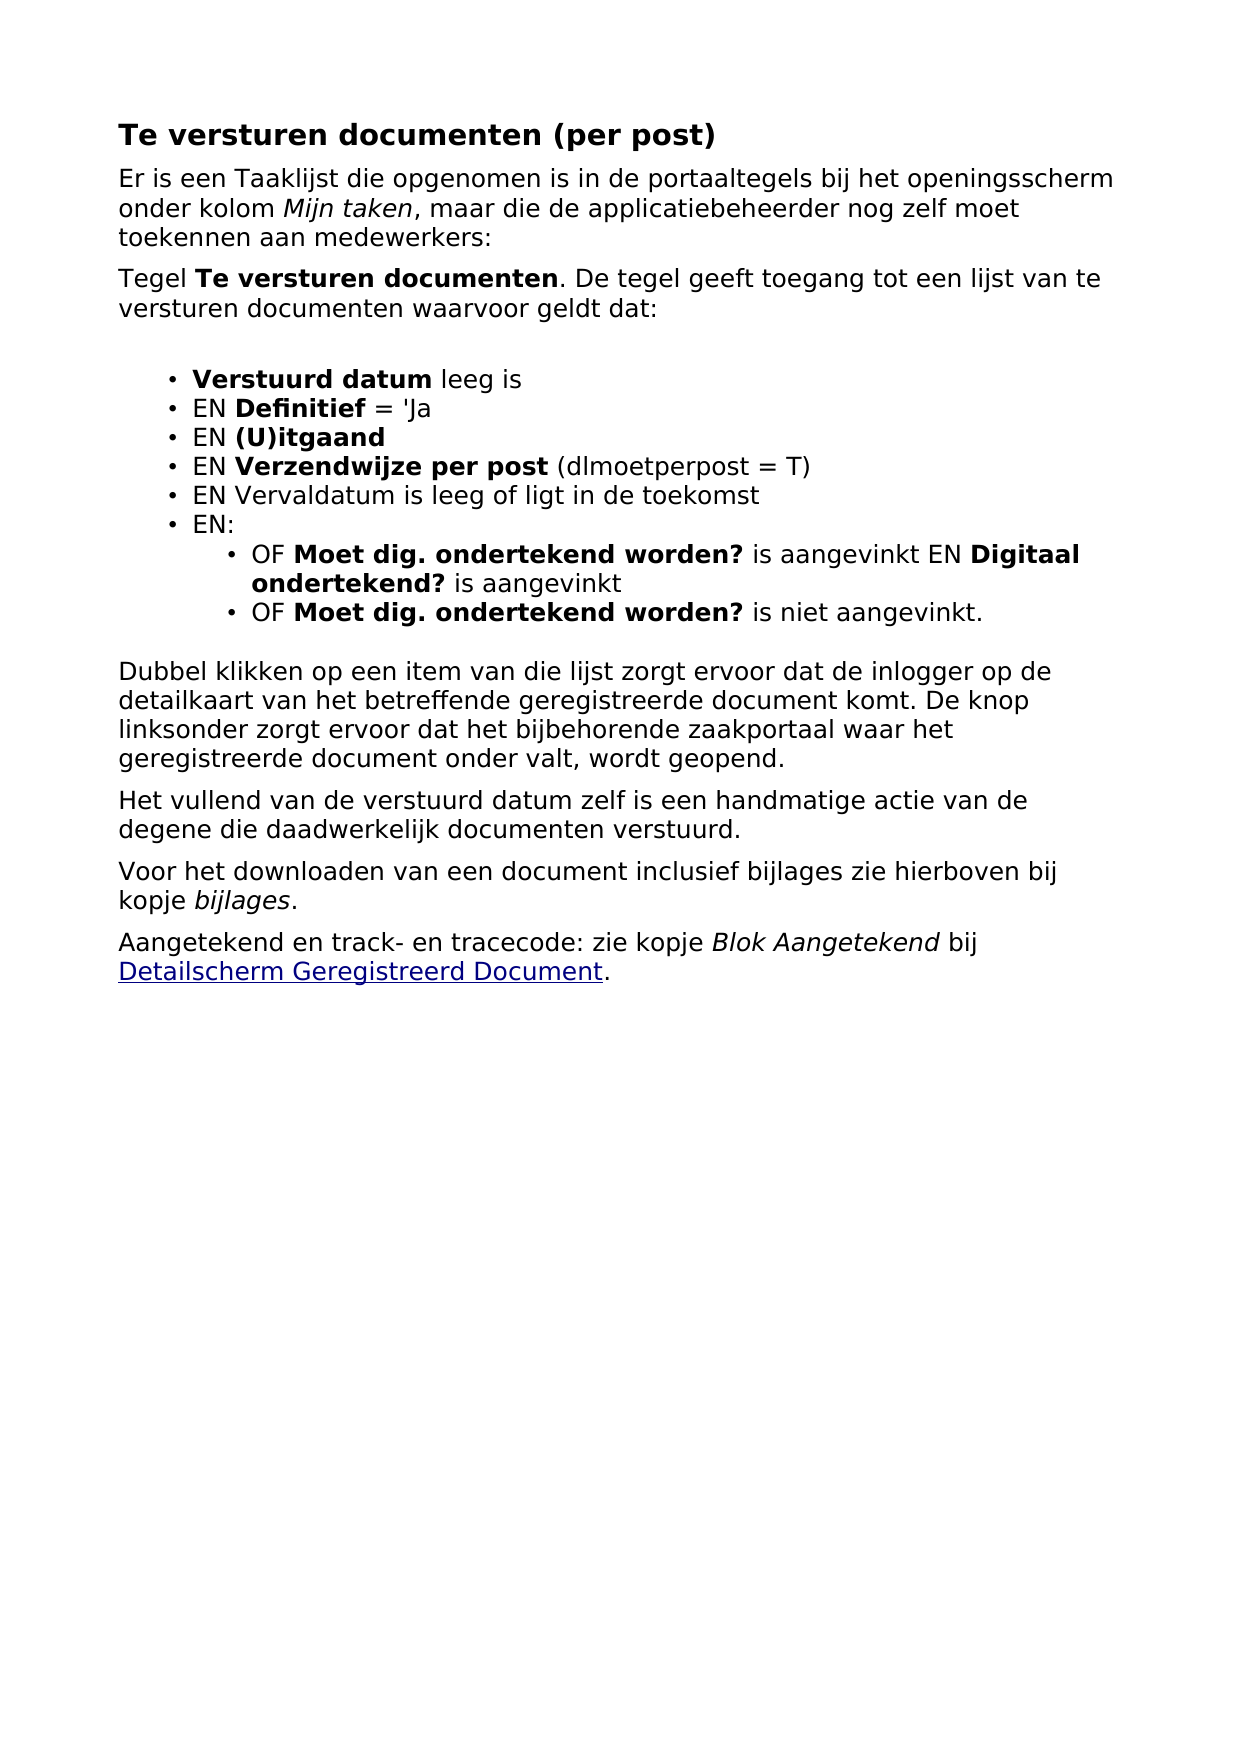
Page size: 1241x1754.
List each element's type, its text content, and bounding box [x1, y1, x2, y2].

list EN (U)itgaand [177, 423, 1122, 452]
list Verstuurd datum leeg is [177, 365, 1122, 394]
list EN: [177, 511, 1122, 540]
subtitle Te versturen documenten (per post) [118, 118, 1122, 152]
text Het vullend van de verstuurd datum zelf is een handmatige actie van de degene die daadwerkelijk documenten verstuurd. [118, 786, 1122, 844]
text Aangetekend en track- en tracecode: zie kopje Blok Aangetekend bij Detailscherm Geregistreerd Document. [118, 928, 1122, 986]
list OF Moet dig. ondertekend worden? is aangevinkt EN Digitaal ondertekend? is aangevinkt [236, 540, 1122, 598]
text Voor het downloaden van een document inclusief bijlages zie hierboven bij kopje bijlages. [118, 857, 1122, 915]
text Er is een Taaklijst die opgenomen is in de portaaltegels bij het openingsscherm onder kolom Mijn taken, maar die de applicatiebeheerder nog zelf moet toekennen aan medewerkers: [118, 164, 1122, 252]
list OF Moet dig. ondertekend worden? is niet aangevinkt. [236, 598, 1122, 627]
list EN Verzendwijze per post (dlmoetperpost = T) [177, 452, 1122, 482]
list EN Vervaldatum is leeg of ligt in de toekomst [177, 482, 1122, 511]
list EN Definitief = 'Ja [177, 394, 1122, 423]
text Dubbel klikken op een item van die lijst zorgt ervoor dat de inlogger op de detailkaart van het betreffende geregistreerde document komt. De knop linksonder zorgt ervoor dat het bijbehorende zaakportaal waar het geregistreerde document onder valt, wordt geopend. [118, 657, 1122, 773]
text Tegel Te versturen documenten. De tegel geeft toegang tot een lijst van te versturen documenten waarvoor geldt dat: [118, 264, 1122, 323]
